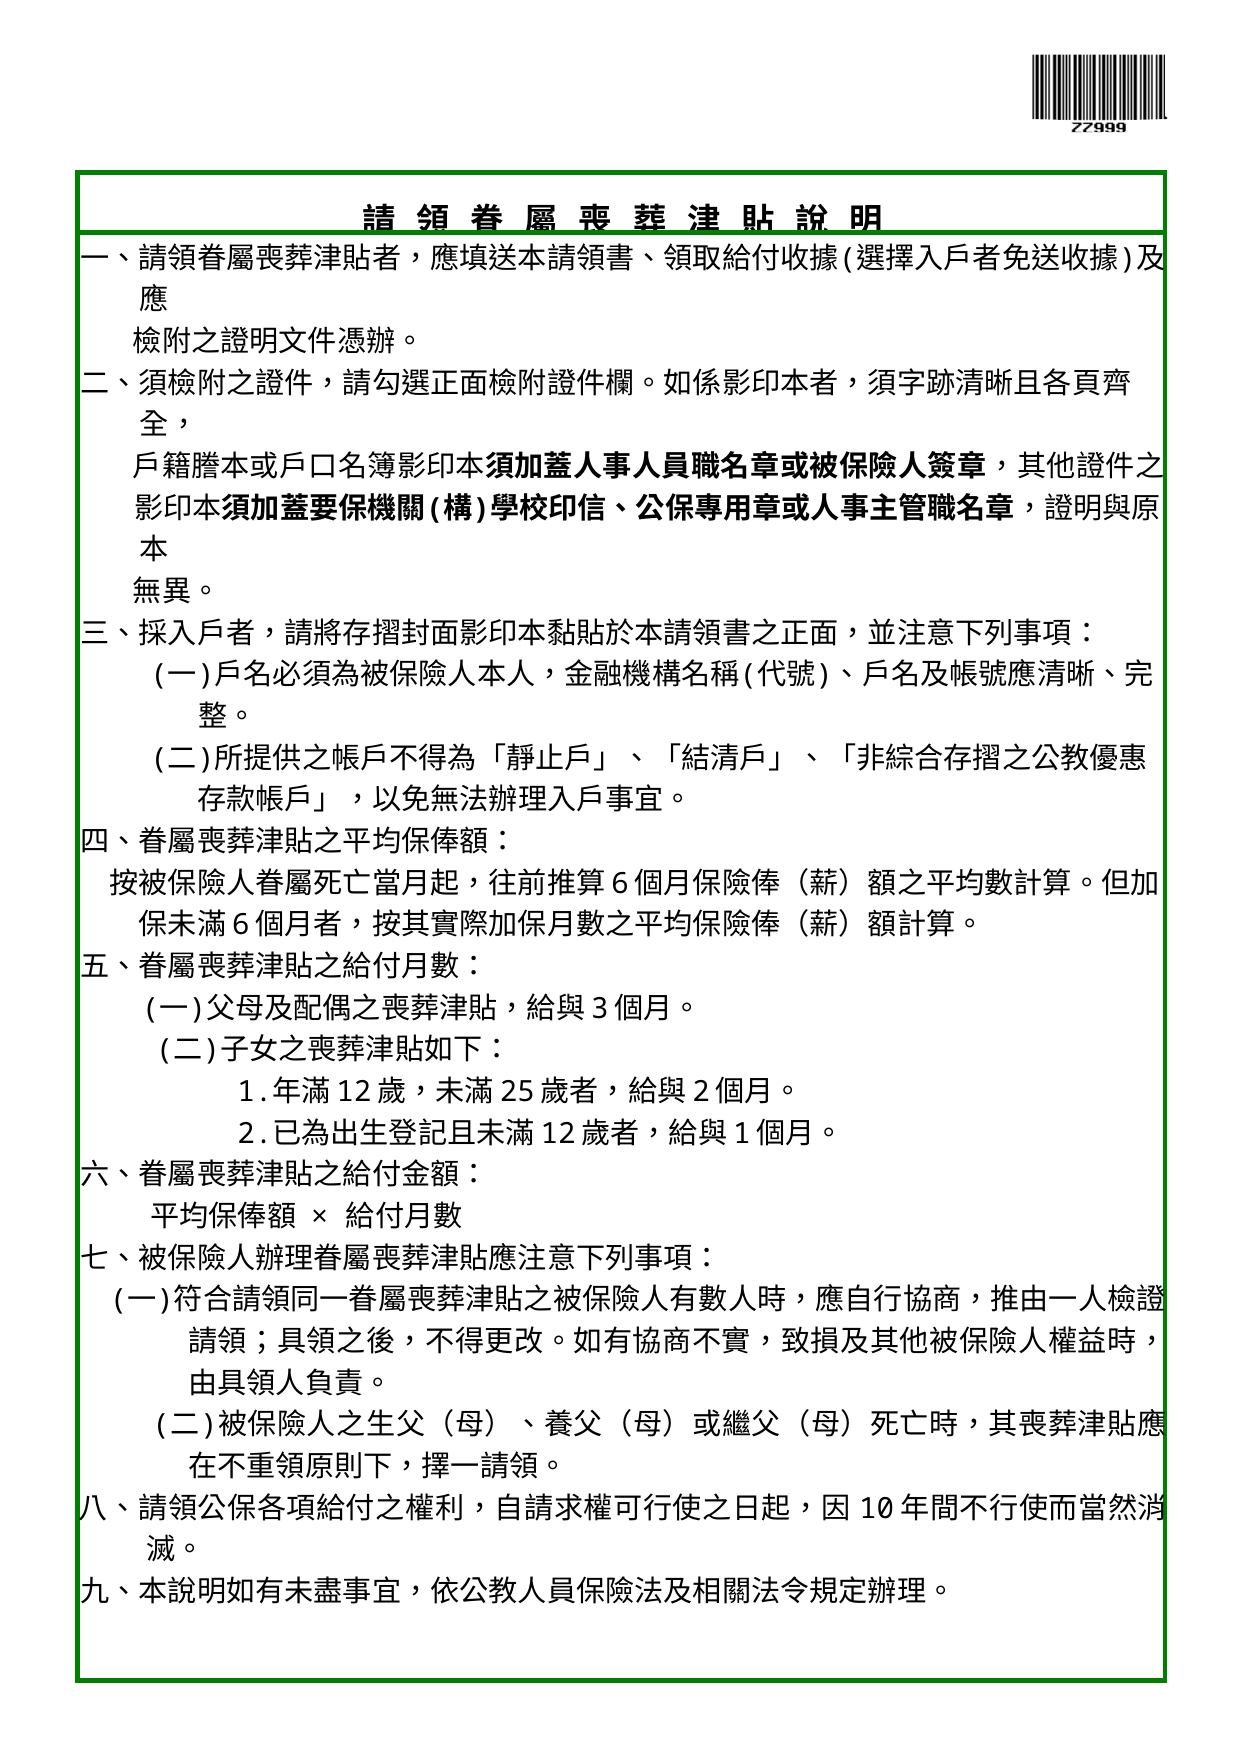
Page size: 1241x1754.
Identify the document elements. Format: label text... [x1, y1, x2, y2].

table_cell 一、請領眷屬喪葬津貼者，應填送本請領書、領取給付收據(選擇入戶者免送收據)及應 檢附之證明文件憑辦。 二、須檢附之證件，請勾選正面檢附證件欄。如係影印本者，須字跡清晰且各頁齊全， 戶籍謄本或戶口名簿影印本須加蓋人事人員職名章或被保險人簽章，其他證件之 影印本須加蓋要保機關(構)學校印信、公保專用章或人事主管職名章，證明與原本 無異。 三、採入戶者，請將存摺封面影印本黏貼於本請領書之正面，並注意下列事項： (一)戶名必須為被保險人本人，金融機構名稱(代號)、戶名及帳號應清晰、完整。 (二)所提供之帳戶不得為「靜止戶」、「結清戶」、「非綜合存摺之公教優惠存款帳戶」，以免無法辦理入戶事宜。 四、眷屬喪葬津貼之平均保俸額： 按被保險人眷屬死亡當月起，往前推算6個月保險俸（薪）額之平均數計算。但加保未滿6個月者，按其實際加保月數之平均保險俸（薪）額計算。 五、眷屬喪葬津貼之給付月數： (一)父母及配偶之喪葬津貼，給與3個月。 (二)子女之喪葬津貼如下： 1.年滿12歲，未滿25歲者，給與2個月。 2.已為出生登記且未滿12歲者，給與1個月。 六、眷屬喪葬津貼之給付金額： 平均保俸額 × 給付月數 七、被保險人辦理眷屬喪葬津貼應注意下列事項： (一)符合請領同一眷屬喪葬津貼之被保險人有數人時，應自行協商，推由一人檢證請領；具領之後，不得更改。如有協商不實，致損及其他被保險人權益時，由具領人負責。 (二)被保險人之生父（母）、養父（母）或繼父（母）死亡時，其喪葬津貼應在不重領原則下，擇一請領。 八、請領公保各項給付之權利，自請求權可行使之日起，因10年間不行使而當然消滅。 九、本說明如有未盡事宜，依公教人員保險法及相關法令規定辦理。 [80, 235, 1163, 1678]
table_header 請 領 眷 屬 喪 葬 津 貼 說 明 [80, 175, 1163, 230]
